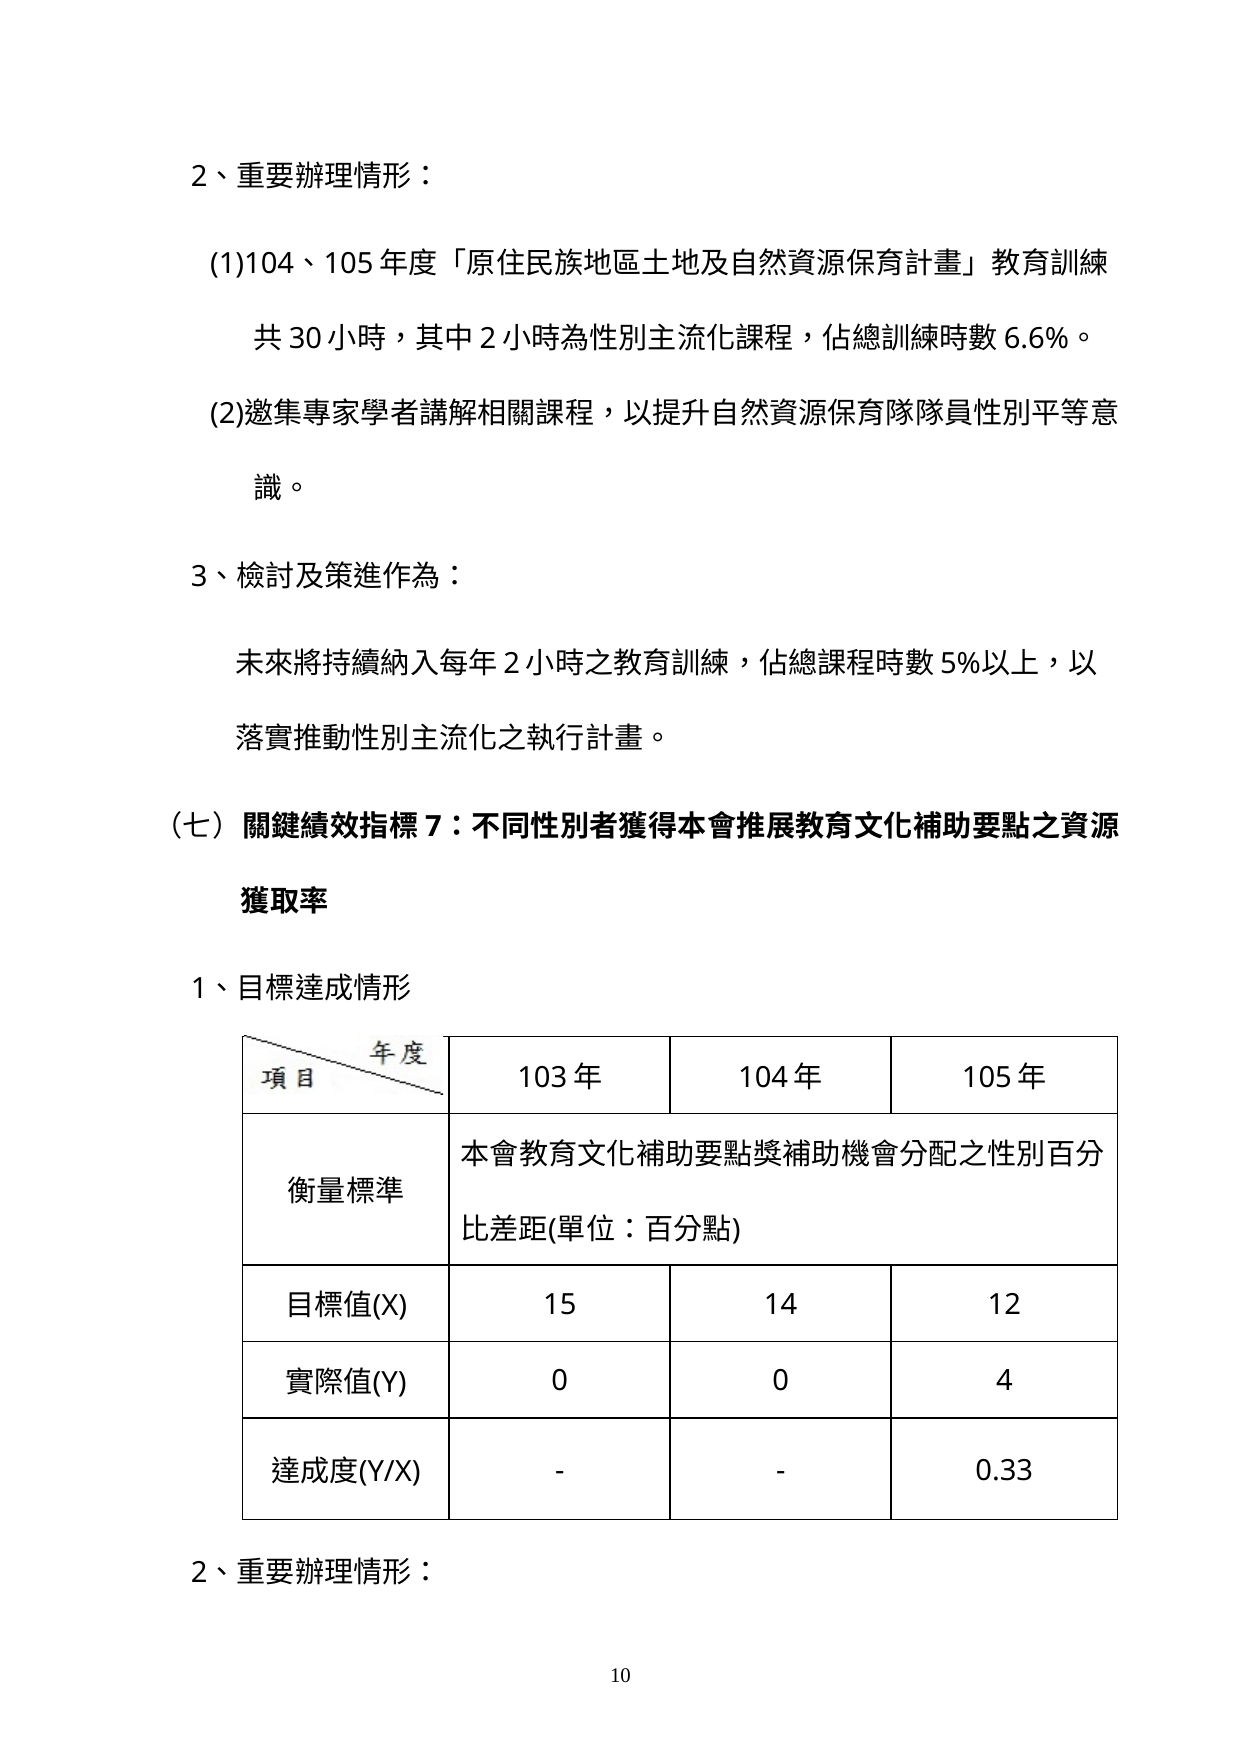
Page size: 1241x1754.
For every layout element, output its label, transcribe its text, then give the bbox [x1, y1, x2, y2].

table_cell 實際值(Y) [243, 1342, 448, 1417]
table_cell 衡量標準 [243, 1114, 448, 1264]
table_cell 達成度(Y/X) [243, 1419, 448, 1519]
table_cell 4 [892, 1342, 1117, 1417]
table_cell - [450, 1419, 669, 1519]
table_cell 14 [671, 1266, 890, 1341]
table_cell 15 [450, 1266, 669, 1341]
list 2、重要辦理情形： [191, 136, 1122, 211]
text 未來將持續納入每年2小時之教育訓練，佔總課程時數5%以上，以落實推動性別主流化之執行計畫。 [235, 623, 1122, 773]
list 2、重要辦理情形： [191, 1533, 1122, 1608]
text (2)邀集專家學者講解相關課程，以提升自然資源保育隊隊員性別平等意識。 [210, 373, 1122, 523]
table_cell 0.33 [892, 1419, 1117, 1519]
table_header 105年 [892, 1037, 1117, 1112]
table_header [243, 1037, 448, 1112]
table_cell 12 [892, 1266, 1117, 1341]
list 1、目標達成情形 [191, 948, 1122, 1023]
table_cell 本會教育文化補助要點獎補助機會分配之性別百分比差距(單位：百分點) [450, 1114, 1117, 1264]
picture [244, 1035, 444, 1095]
table_cell 0 [671, 1342, 890, 1417]
list 3、檢討及策進作為： [191, 536, 1122, 611]
table_cell 目標值(X) [243, 1266, 448, 1341]
table_cell 0 [450, 1342, 669, 1417]
list （七）關鍵績效指標7：不同性別者獲得本會推展教育文化補助要點之資源獲取率 [153, 786, 1122, 936]
table_header 103年 [450, 1037, 669, 1112]
table_header 104年 [671, 1037, 890, 1112]
table_cell - [671, 1419, 890, 1519]
text (1)104、105年度「原住民族地區土地及自然資源保育計畫」教育訓練共30小時，其中2小時為性別主流化課程，佔總訓練時數6.6%。 [210, 223, 1122, 373]
